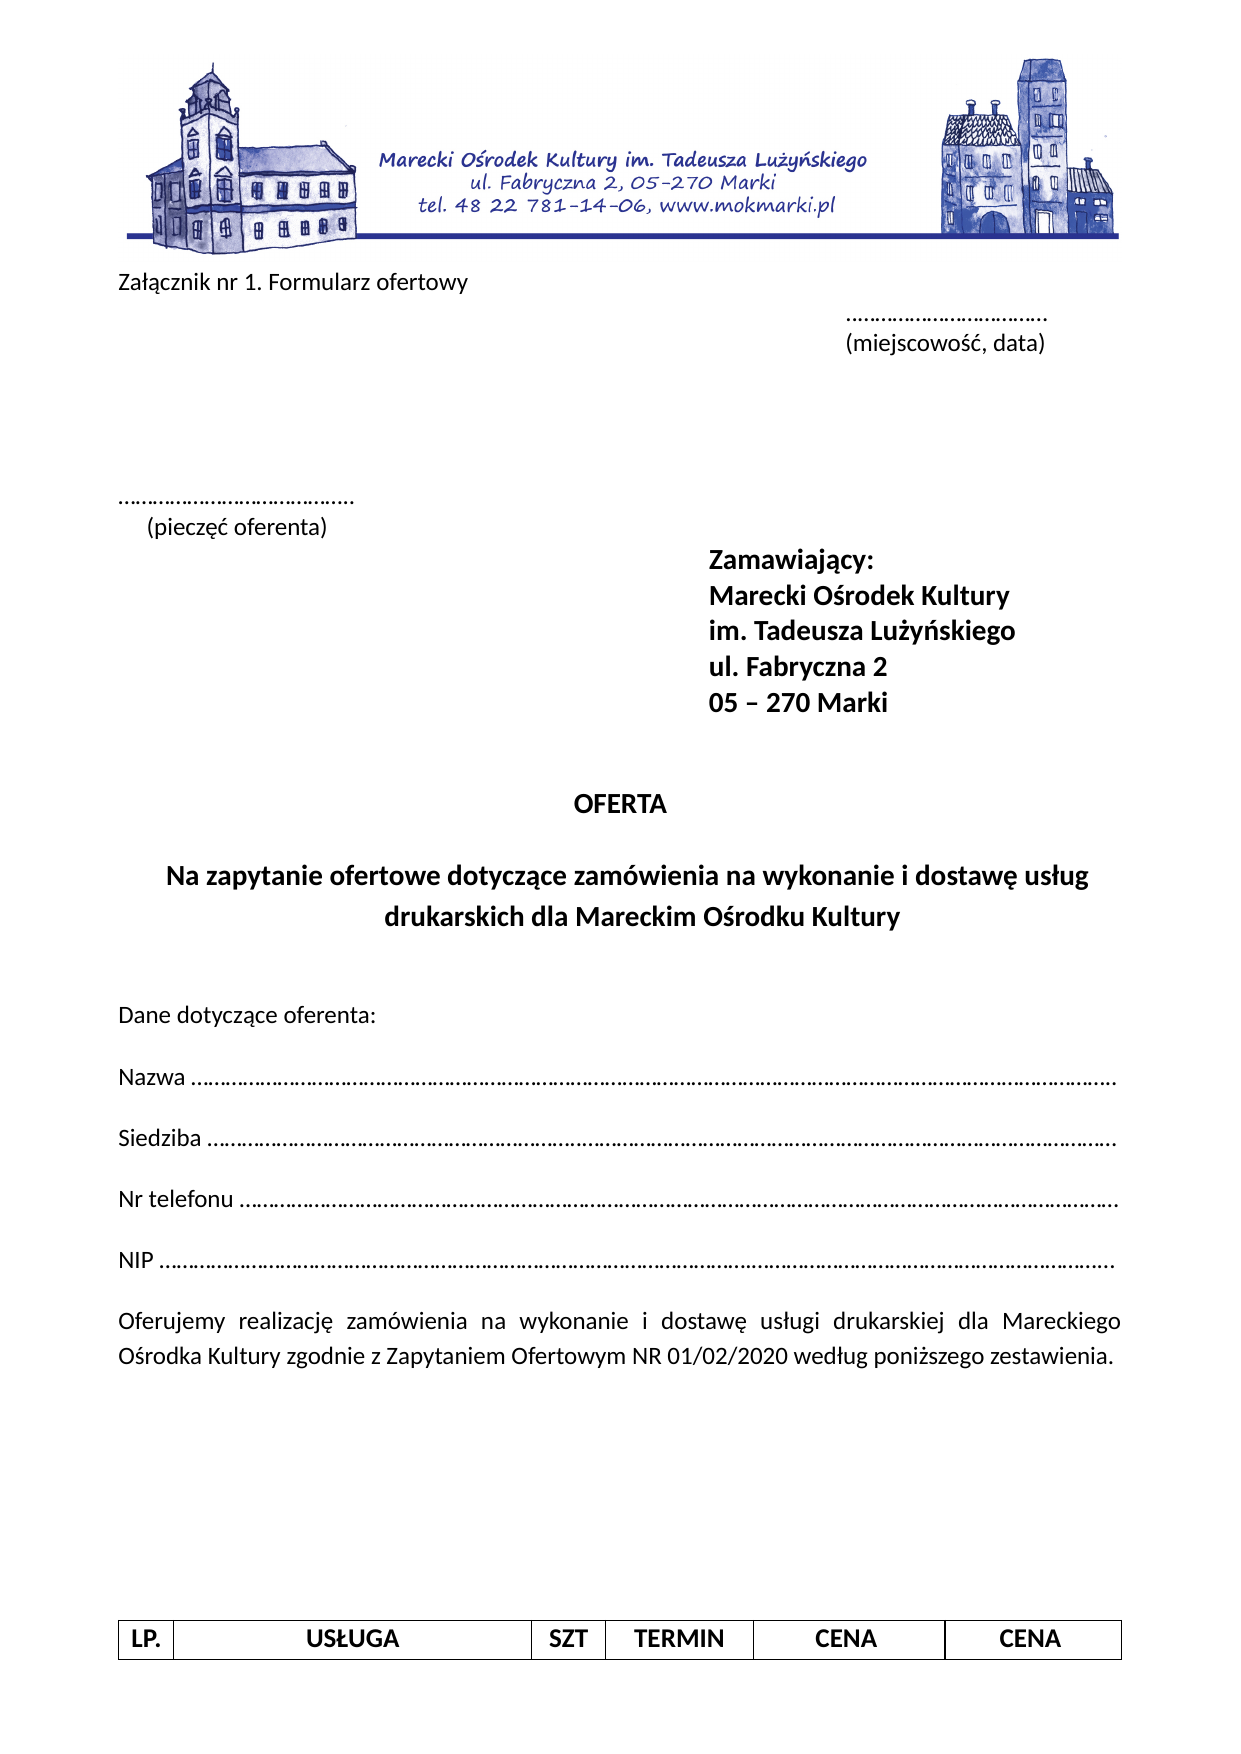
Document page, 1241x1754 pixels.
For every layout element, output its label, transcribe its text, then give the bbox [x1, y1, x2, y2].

text Oferujemy realizację zamówienia na wykonanie i dostawę usługi drukarskiej dla Mareckiego Ośrodka Kultury zgodnie z Zapytaniem Ofertowym NR 01/02/2020 według poniższego zestawienia. [118, 1305, 1122, 1370]
table_header TERMIN [606, 1621, 753, 1658]
table_header USŁUGA [174, 1621, 531, 1658]
text 05 – 270 Marki [709, 684, 1122, 719]
text im. Tadeusza Lużyńskiego [709, 612, 1122, 648]
table_header CENA [754, 1621, 944, 1658]
text ………………………………….. [118, 480, 1122, 511]
text ul. Fabryczna 2 [709, 648, 1122, 684]
list Na zapytanie ofertowe dotyczące zamówienia na wykonanie i dostawę usług drukarskich dla Mareckim Ośrodku Kultury [133, 857, 1122, 933]
table_header LP. [119, 1621, 173, 1658]
text Nazwa …………………………………………………………………………………………………………………………………………….. [118, 1061, 1122, 1091]
text (miejscowość, data) [118, 327, 1122, 358]
text (pieczęć oferenta) [118, 511, 1122, 541]
text Dane dotyczące oferenta: [118, 999, 1122, 1030]
text Załącznik nr 1. Formularz ofertowy [118, 266, 1122, 297]
table_header CENA [946, 1621, 1121, 1658]
text OFERTA [118, 785, 1122, 821]
text Zamawiający: [118, 541, 1122, 577]
table_header SZT [532, 1621, 605, 1658]
text Nr telefonu ……………………………………………………………………………………………………………………………………… [118, 1183, 1122, 1213]
text Marecki Ośrodek Kultury [709, 577, 1122, 612]
text ..…………………………… [118, 297, 1122, 327]
text Siedziba ………………………………………………………..………………………………………………………………………………… [118, 1122, 1122, 1152]
text NIP ………………………………………………………………………………………….……………………………………………………... [118, 1244, 1122, 1274]
